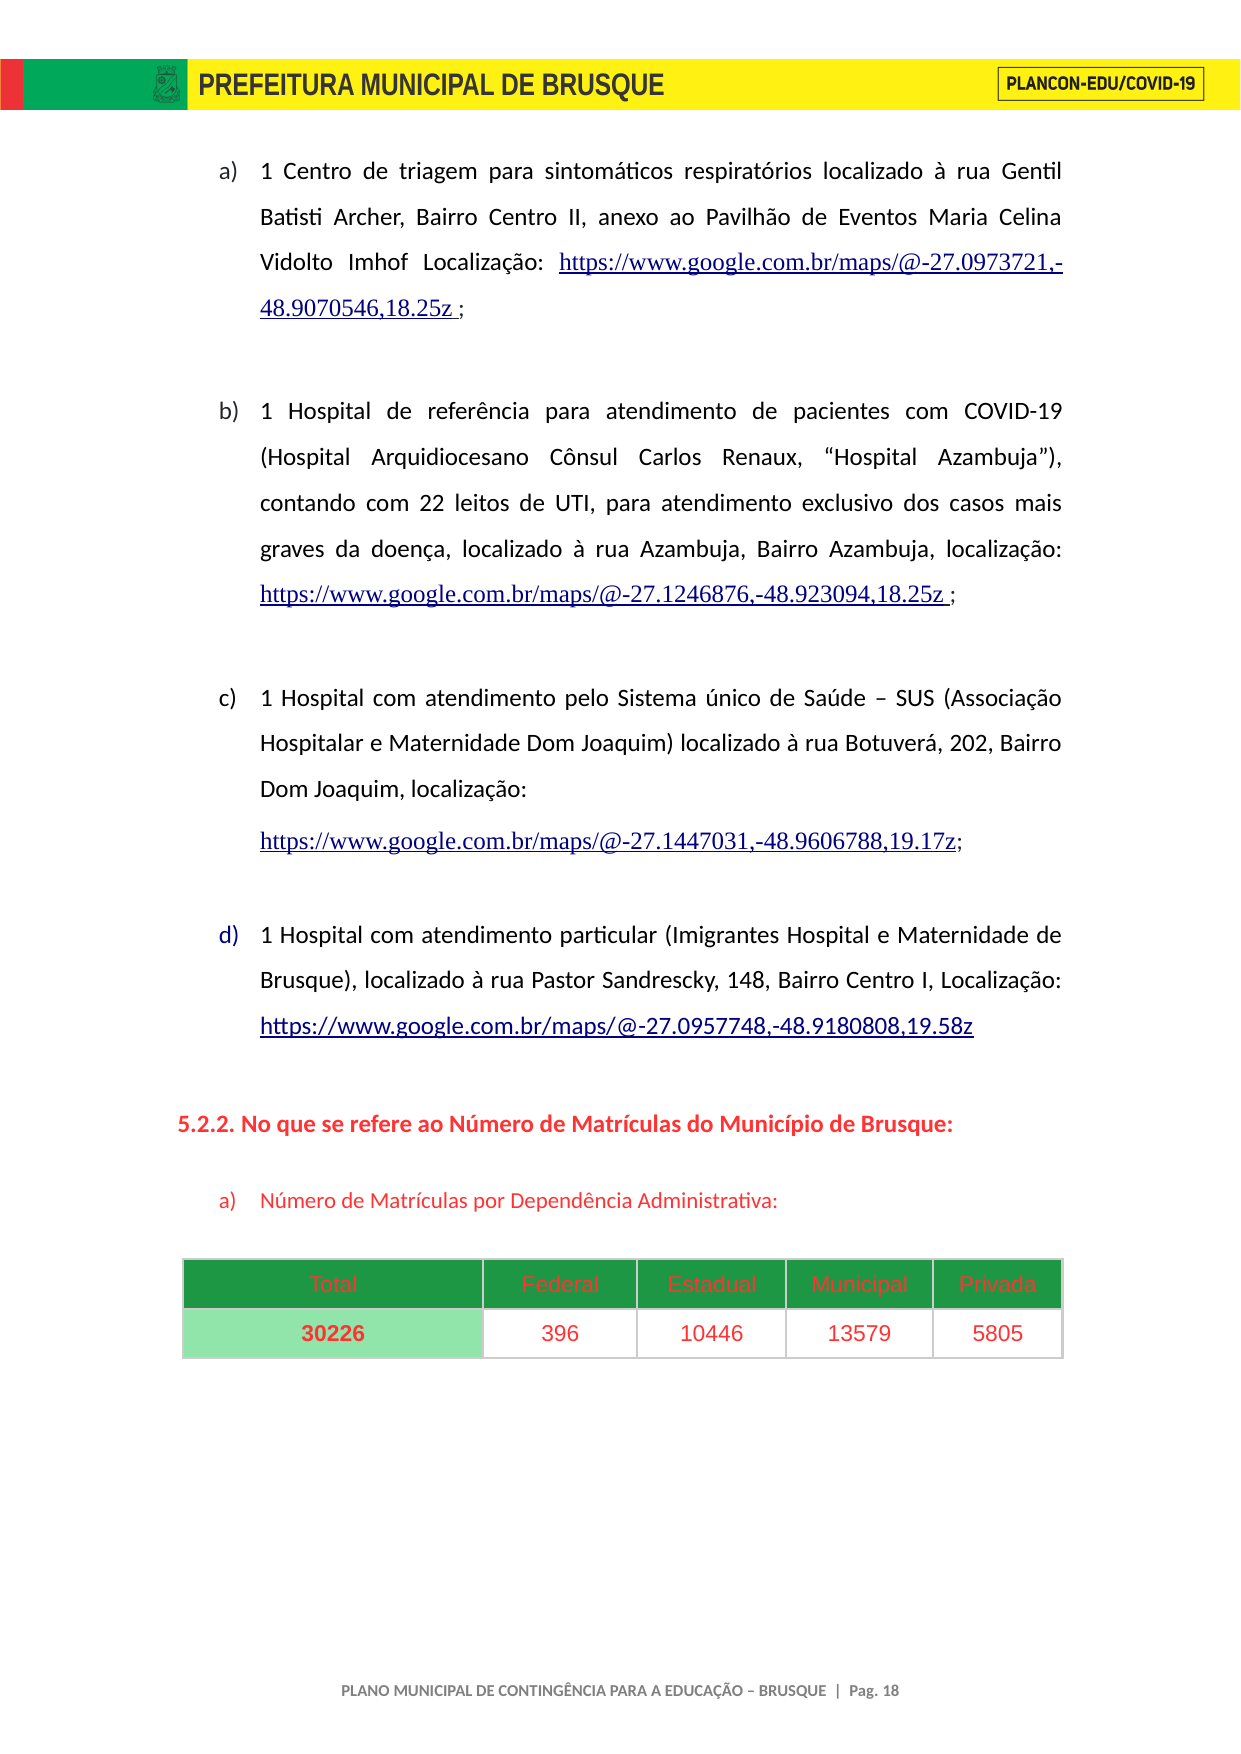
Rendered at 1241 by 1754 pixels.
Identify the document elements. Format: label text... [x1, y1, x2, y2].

table_header Municipal [787, 1260, 932, 1308]
list 1 Hospital com atendimento pelo Sistema único de Saúde – SUS (Associação Hospitalar e Maternidade Dom Joaquim) localizado à rua Botuverá, 202, Bairro Dom Joaquim, localização: [218, 682, 1063, 804]
text 5.2.2. No que se refere ao Número de Matrículas do Município de Brusque: [177, 1108, 1240, 1139]
table_cell 5805 [934, 1310, 1061, 1357]
table_cell 13579 [787, 1310, 932, 1357]
table_header Total [184, 1260, 482, 1308]
table_cell 10446 [638, 1310, 785, 1357]
list 1 Hospital com atendimento particular (Imigrantes Hospital e Maternidade de Brusque), localizado à rua Pastor Sandrescky, 148, Bairro Centro I, Localização: https://www.google.com.br/maps/@-27.0957748,-48.9180808,19.58z [218, 919, 1063, 1041]
table_header Federal [484, 1260, 636, 1308]
text a) Número de Matrículas por Dependência Administrativa: [218, 1187, 1240, 1215]
table_cell 396 [484, 1310, 636, 1357]
list 1 Hospital de referência para atendimento de pacientes com COVID-19 (Hospital Arquidiocesano Cônsul Carlos Renaux, “Hospital Azambuja”), contando com 22 leitos de UTI, para atendimento exclusivo dos casos mais graves da doença, localizado à rua Azambuja, Bairro Azambuja, localização: https://www.google.com.br/maps/@-27.1246876,-48.923094,18.25z ; [218, 396, 1063, 609]
table_header Estadual [638, 1260, 785, 1308]
list 1 Centro de triagem para sintomáticos respiratórios localizado à rua Gentil Batisti Archer, Bairro Centro II, anexo ao Pavilhão de Eventos Maria Celina Vidolto Imhof Localização: https://www.google.com.br/maps/@-27.0973721,-48.9070546,18.25z ; [218, 155, 1063, 323]
table_header Privada [934, 1260, 1061, 1308]
table_cell 30226 [184, 1310, 482, 1357]
list https://www.google.com.br/maps/@-27.1447031,-48.9606788,19.17z; [218, 825, 1063, 898]
picture [0, 59, 1241, 110]
